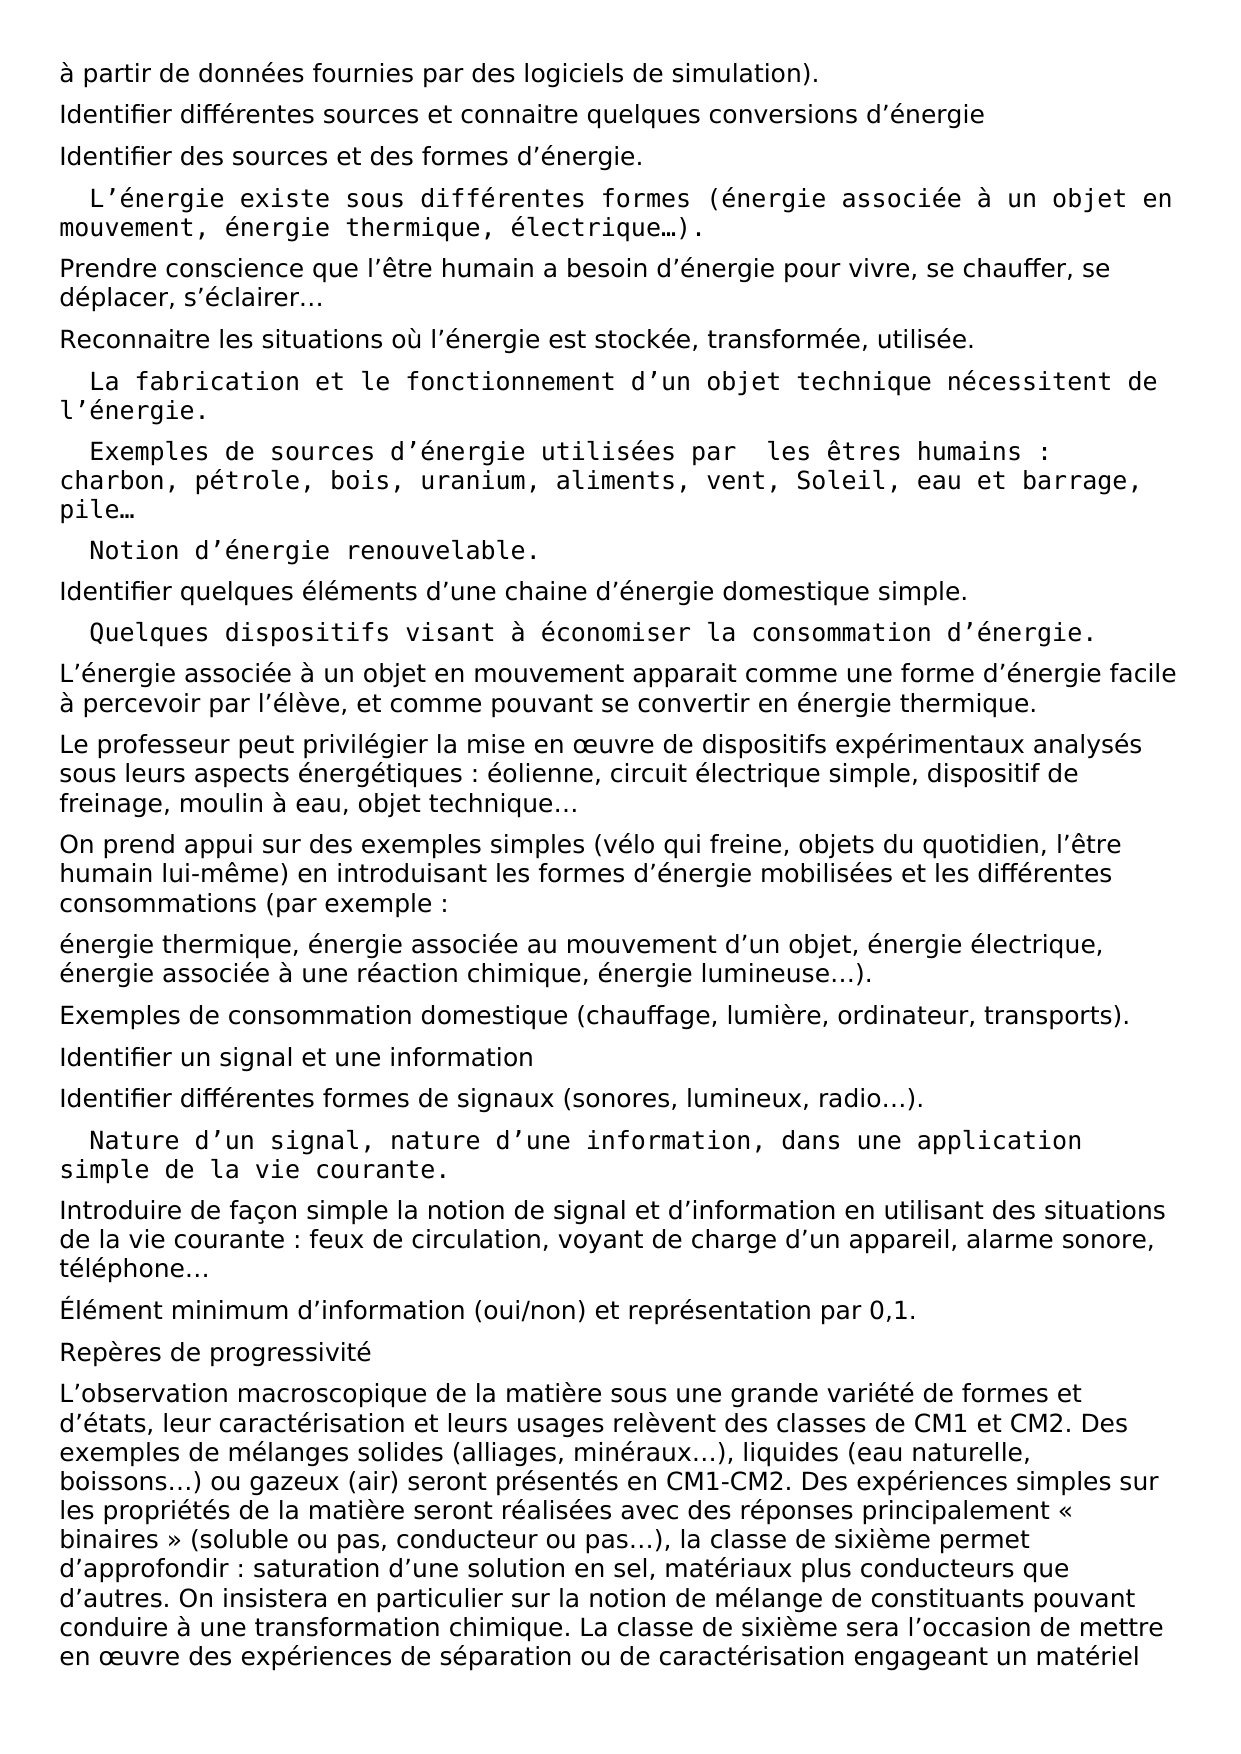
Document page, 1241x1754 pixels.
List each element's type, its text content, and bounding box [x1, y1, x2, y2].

text Reconnaitre les situations où l’énergie est stockée, transformée, utilisée. [59, 325, 1181, 354]
text La fabrication et le fonctionnement d’un objet technique nécessitent de l’énergie. [59, 367, 1181, 425]
text Notion d’énergie renouvelable. [59, 536, 1181, 565]
text L’observation macroscopique de la matière sous une grande variété de formes et d’états, leur caractérisation et leurs usages relèvent des classes de CM1 et CM2. Des exemples de mélanges solides (alliages, minéraux…), liquides (eau naturelle, boissons…) ou gazeux (air) seront présentés en CM1-CM2. Des expériences simples sur les propriétés de la matière seront réalisées avec des réponses principalement « binaires » (soluble ou pas, conducteur ou pas…), la classe de sixième permet d’approfondir : saturation d’une solution en sel, matériaux plus conducteurs que d’autres. On insistera en particulier sur la notion de mélange de constituants pouvant conduire à une transformation chimique. La classe de sixième sera l’occasion de mettre en œuvre des expériences de séparation ou de caractérisation engageant un matériel [59, 1380, 1181, 1671]
text Exemples de consommation domestique (chauffage, lumière, ordinateur, transports). [59, 1001, 1181, 1030]
text On prend appui sur des exemples simples (vélo qui freine, objets du quotidien, l’être humain lui-même) en introduisant les formes d’énergie mobilisées et les différentes consommations (par exemple : [59, 830, 1181, 918]
text Le professeur peut privilégier la mise en œuvre de dispositifs expérimentaux analysés sous leurs aspects énergétiques : éolienne, circuit électrique simple, dispositif de freinage, moulin à eau, objet technique… [59, 730, 1181, 818]
text L’énergie existe sous différentes formes (énergie associée à un objet en mouvement, énergie thermique, électrique…). [59, 184, 1181, 242]
text Élément minimum d’information (oui/non) et représentation par 0,1. [59, 1296, 1181, 1326]
text Introduire de façon simple la notion de signal et d’information en utilisant des situations de la vie courante : feux de circulation, voyant de charge d’un appareil, alarme sonore, téléphone… [59, 1196, 1181, 1284]
text Identifier des sources et des formes d’énergie. [59, 142, 1181, 172]
text Identifier différentes sources et connaitre quelques conversions d’énergie [59, 101, 1181, 130]
text à partir de données fournies par des logiciels de simulation). [59, 59, 1181, 88]
text énergie thermique, énergie associée au mouvement d’un objet, énergie électrique, énergie associée à une réaction chimique, énergie lumineuse…). [59, 930, 1181, 989]
text L’énergie associée à un objet en mouvement apparait comme une forme d’énergie facile à percevoir par l’élève, et comme pouvant se convertir en énergie thermique. [59, 659, 1181, 718]
text Prendre conscience que l’être humain a besoin d’énergie pour vivre, se chauffer, se déplacer, s’éclairer… [59, 254, 1181, 312]
text Identifier un signal et une information [59, 1043, 1181, 1072]
text Nature d’un signal, nature d’une information, dans une application simple de la vie courante. [59, 1126, 1181, 1184]
text Identifier différentes formes de signaux (sonores, lumineux, radio…). [59, 1084, 1181, 1114]
text Identifier quelques éléments d’une chaine d’énergie domestique simple. [59, 577, 1181, 606]
text Exemples de sources d’énergie utilisées par les êtres humains : charbon, pétrole, bois, uranium, aliments, vent, Soleil, eau et barrage, pile… [59, 437, 1181, 524]
text Quelques dispositifs visant à économiser la consommation d’énergie. [59, 619, 1181, 648]
text Repères de progressivité [59, 1338, 1181, 1367]
